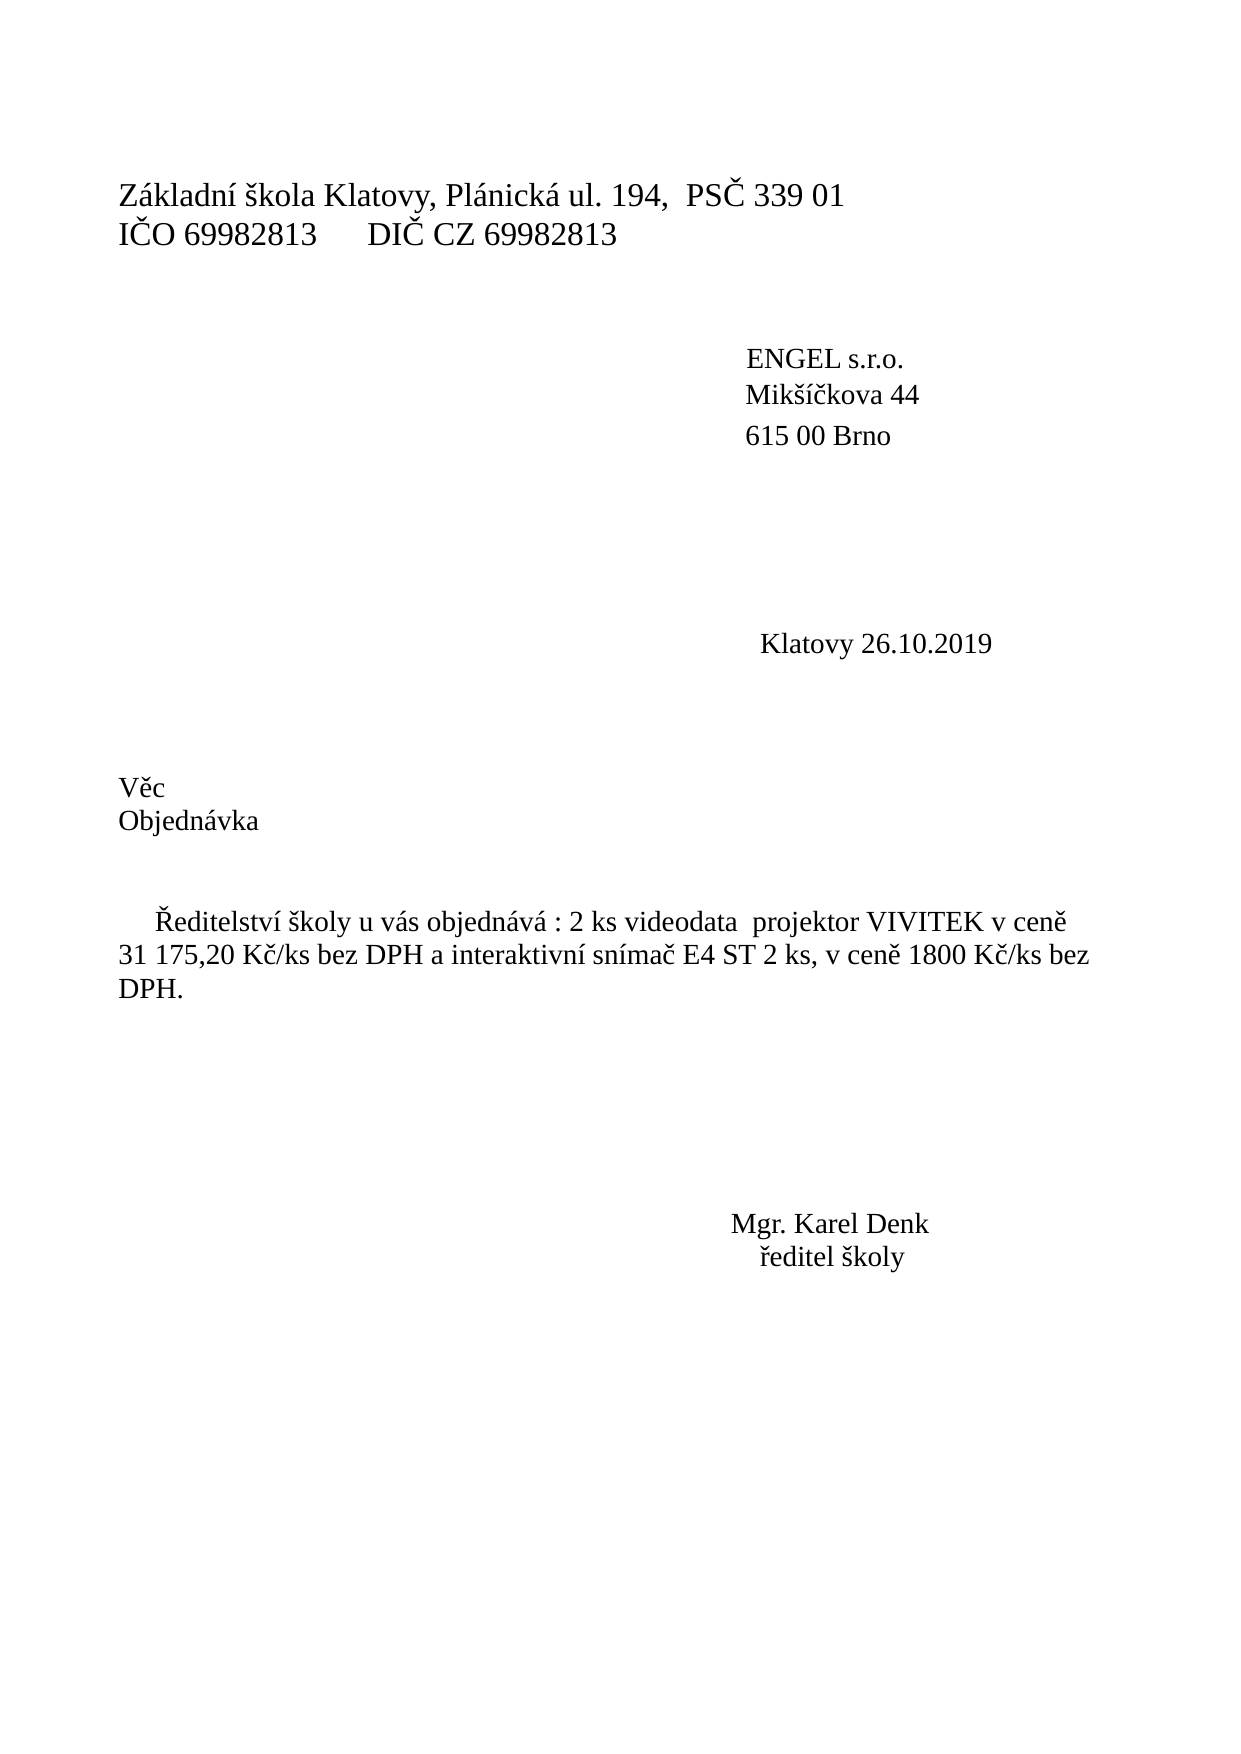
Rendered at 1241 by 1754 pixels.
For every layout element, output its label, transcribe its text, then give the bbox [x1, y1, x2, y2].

text 615 00 Brno [118, 410, 1122, 453]
text ENGEL s.r.o. [118, 334, 1122, 377]
text Mikšíčkova 44 [118, 377, 1122, 410]
text ředitel školy [118, 1239, 1122, 1273]
text Objednávka [118, 803, 1122, 837]
text Mgr. Karel Denk [118, 1206, 1122, 1239]
text Věc [118, 770, 1122, 803]
text Ředitelství školy u vás objednává : 2 ks videodata projektor VIVITEK v ceně 31 175,20 Kč/ks bez DPH a interaktivní snímač E4 ST 2 ks, v ceně 1800 Kč/ks bez DPH. [118, 904, 1122, 1004]
text Základní škola Klatovy, Plánická ul. 194, PSČ 339 01 [118, 176, 1122, 214]
text Klatovy 26.10.2019 [118, 626, 1122, 659]
text IČO 69982813 DIČ CZ 69982813 [118, 214, 1122, 252]
